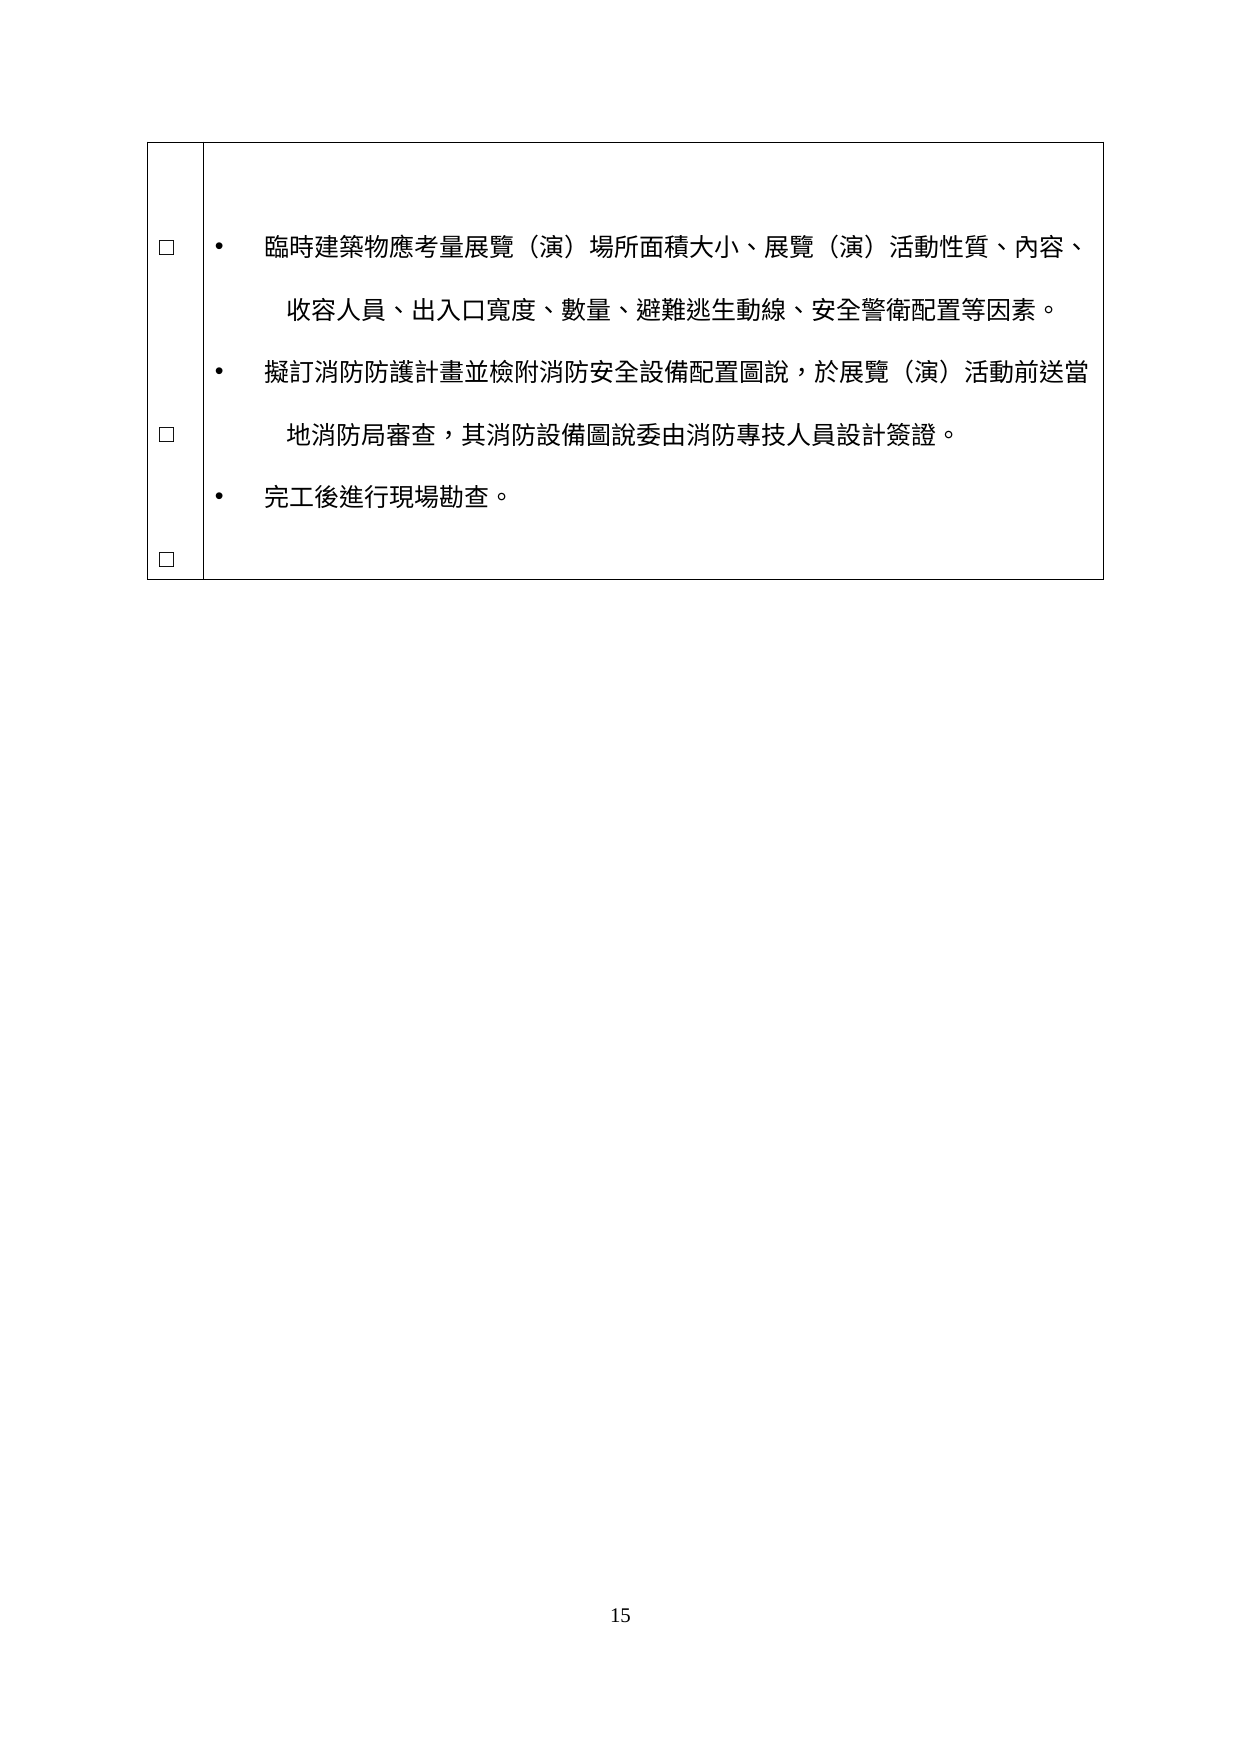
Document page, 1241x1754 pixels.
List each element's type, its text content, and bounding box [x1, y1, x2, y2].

table_cell 臨時建築物應考量展覽（演）場所面積大小、展覽（演）活動性質、內容、收容人員、出入口寬度、數量、避難逃生動線、安全警衛配置等因素。 擬訂消防防護計畫並檢附消防安全設備配置圖說，於展覽（演）活動前送當地消防局審查，其消防設備圖說委由消防專技人員設計簽證。 完工後進行現場勘查。 [204, 143, 1103, 579]
table_cell □ □ □ [148, 143, 203, 579]
